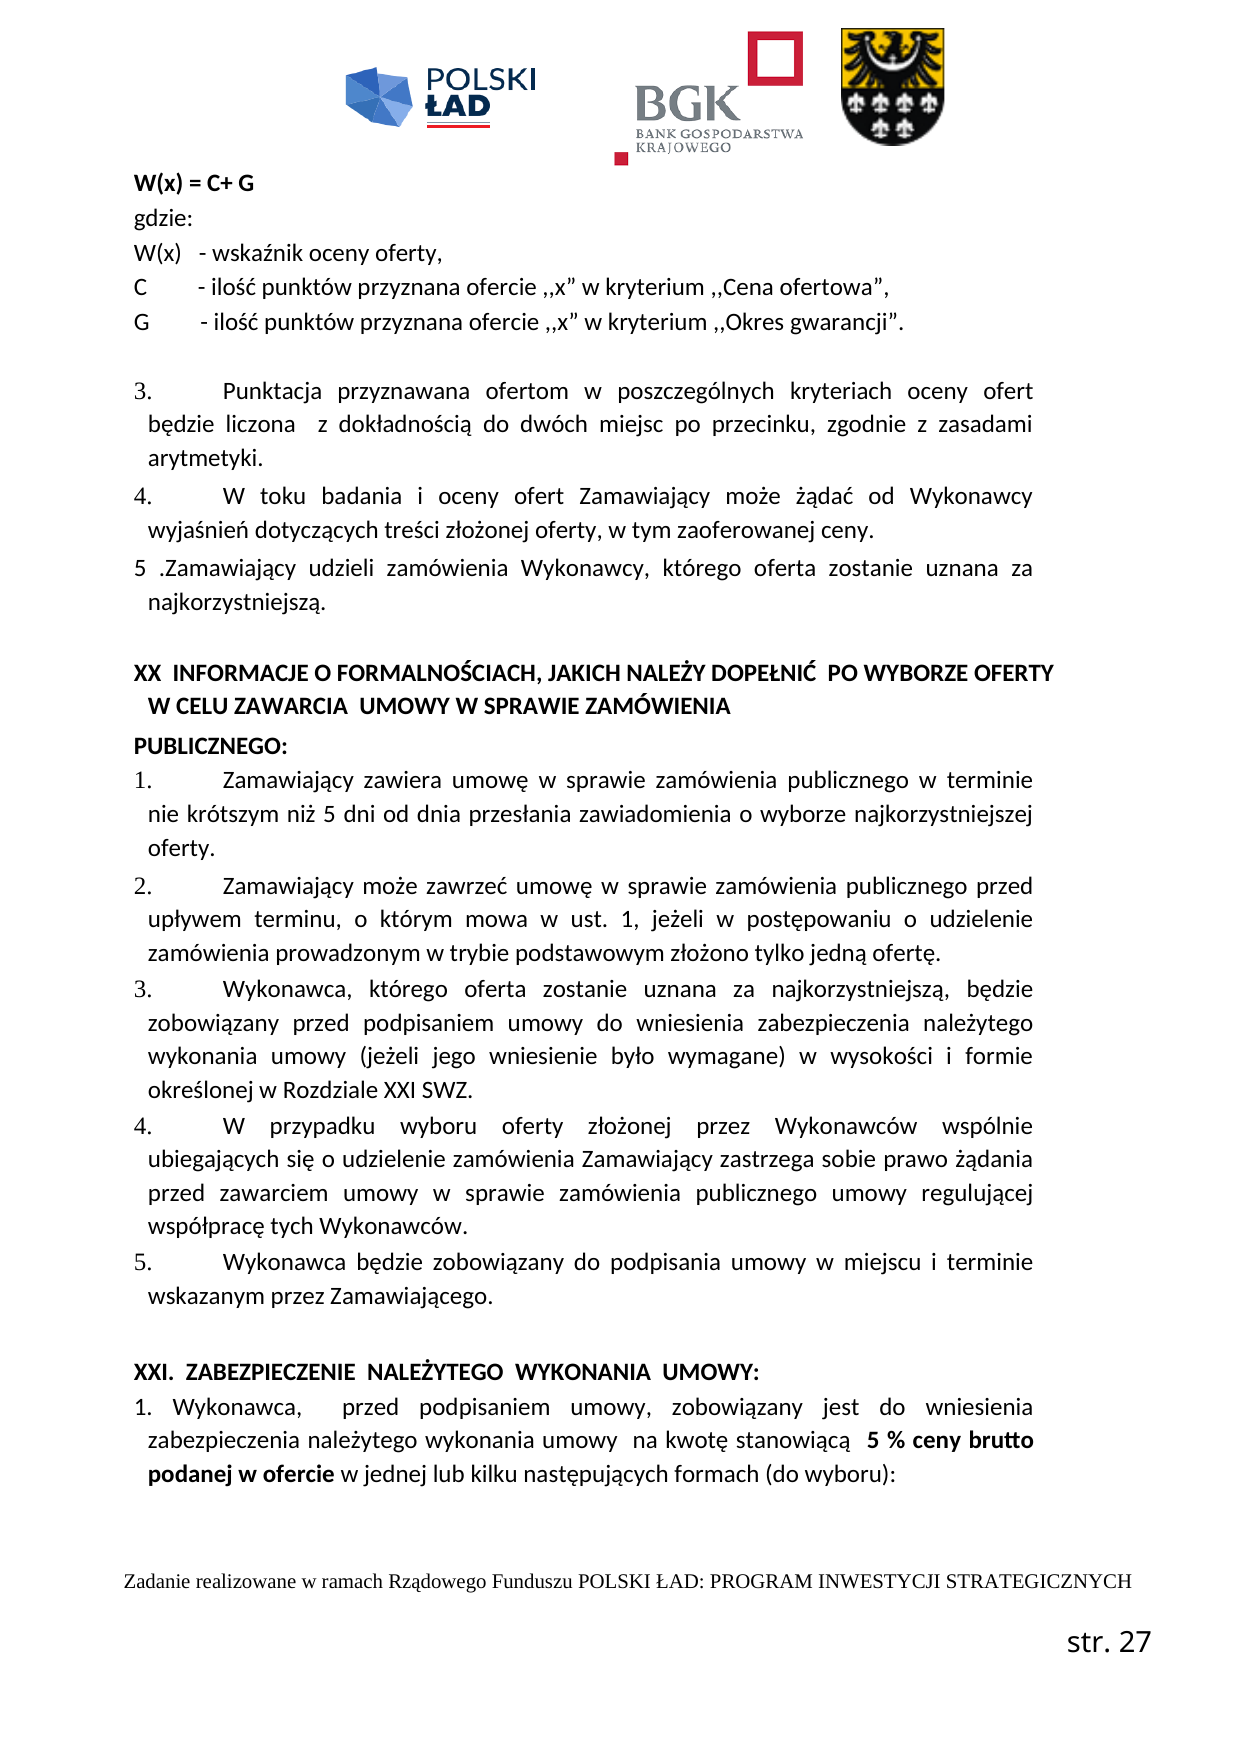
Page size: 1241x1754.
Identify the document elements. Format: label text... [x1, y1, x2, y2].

list Zamawiający zawiera umowę w sprawie zamówienia publicznego w terminie nie krótszym niż 5 dni od dnia przesłania zawiadomienia o wyborze najkorzystniejszej oferty. [133, 764, 1034, 862]
list W przypadku wyboru oferty złożonej przez Wykonawców wspólnie ubiegających się o udzielenie zamówienia Zamawiający zastrzega sobie prawo żądania przed zawarciem umowy w sprawie zamówienia publicznego umowy regulującej współpracę tych Wykonawców. [133, 1110, 1034, 1241]
list Wykonawca, którego oferta zostanie uznana za najkorzystniejszą, będzie zobowiązany przed podpisaniem umowy do wniesienia zabezpieczenia należytego wykonania umowy (jeżeli jego wniesienie było wymagane) w wysokości i formie określonej w Rozdziale XXI SWZ. [133, 973, 1034, 1104]
list W toku badania i oceny ofert Zamawiający może żądać od Wykonawcy wyjaśnień dotyczących treści złożonej oferty, w tym zaoferowanej ceny. [133, 481, 1034, 544]
list Punktacja przyznawana ofertom w poszczególnych kryteriach oceny ofert będzie liczona z dokładnością do dwóch miejsc po przecinku, zgodnie z zasadami arytmetyki. [133, 375, 1034, 473]
text XXI. ZABEZPIECZENIE NALEŻYTEGO WYKONANIA UMOWY: [133, 1356, 1056, 1387]
text XX INFORMACJE O FORMALNOŚCIACH, JAKICH NALEŻY DOPEŁNIĆ PO WYBORZE OFERTY W CELU ZAWARCIA UMOWY W SPRAWIE ZAMÓWIENIA [133, 657, 1056, 721]
list gdzie: [133, 202, 1056, 233]
text 5 .Zamawiający udzieli zamówienia Wykonawcy, którego oferta zostanie uznana za najkorzystniejszą. [133, 552, 1034, 617]
list W(x) = C+ G [133, 167, 1056, 198]
list C - ilość punktów przyznana ofercie ,,x” w kryterium ,,Cena ofertowa”, [133, 271, 1056, 302]
text PUBLICZNEGO: [133, 730, 1056, 761]
text 1. Wykonawca, przed podpisaniem umowy, zobowiązany jest do wniesienia zabezpieczenia należytego wykonania umowy na kwotę stanowiącą 5 % ceny brutto podanej w ofercie w jednej lub kilku następujących formach (do wyboru): [133, 1391, 1034, 1488]
list W(x) - wskaźnik oceny oferty, [133, 237, 1056, 267]
list Wykonawca będzie zobowiązany do podpisania umowy w miejscu i terminie wskazanym przez Zamawiającego. [133, 1246, 1034, 1311]
list Zamawiający może zawrzeć umowę w sprawie zamówienia publicznego przed upływem terminu, o którym mowa w ust. 1, jeżeli w postępowaniu o udzielenie zamówienia prowadzonym w trybie podstawowym złożono tylko jedną ofertę. [133, 870, 1034, 968]
list G - ilość punktów przyznana ofercie ,,x” w kryterium ,,Okres gwarancji”. [133, 306, 1056, 336]
